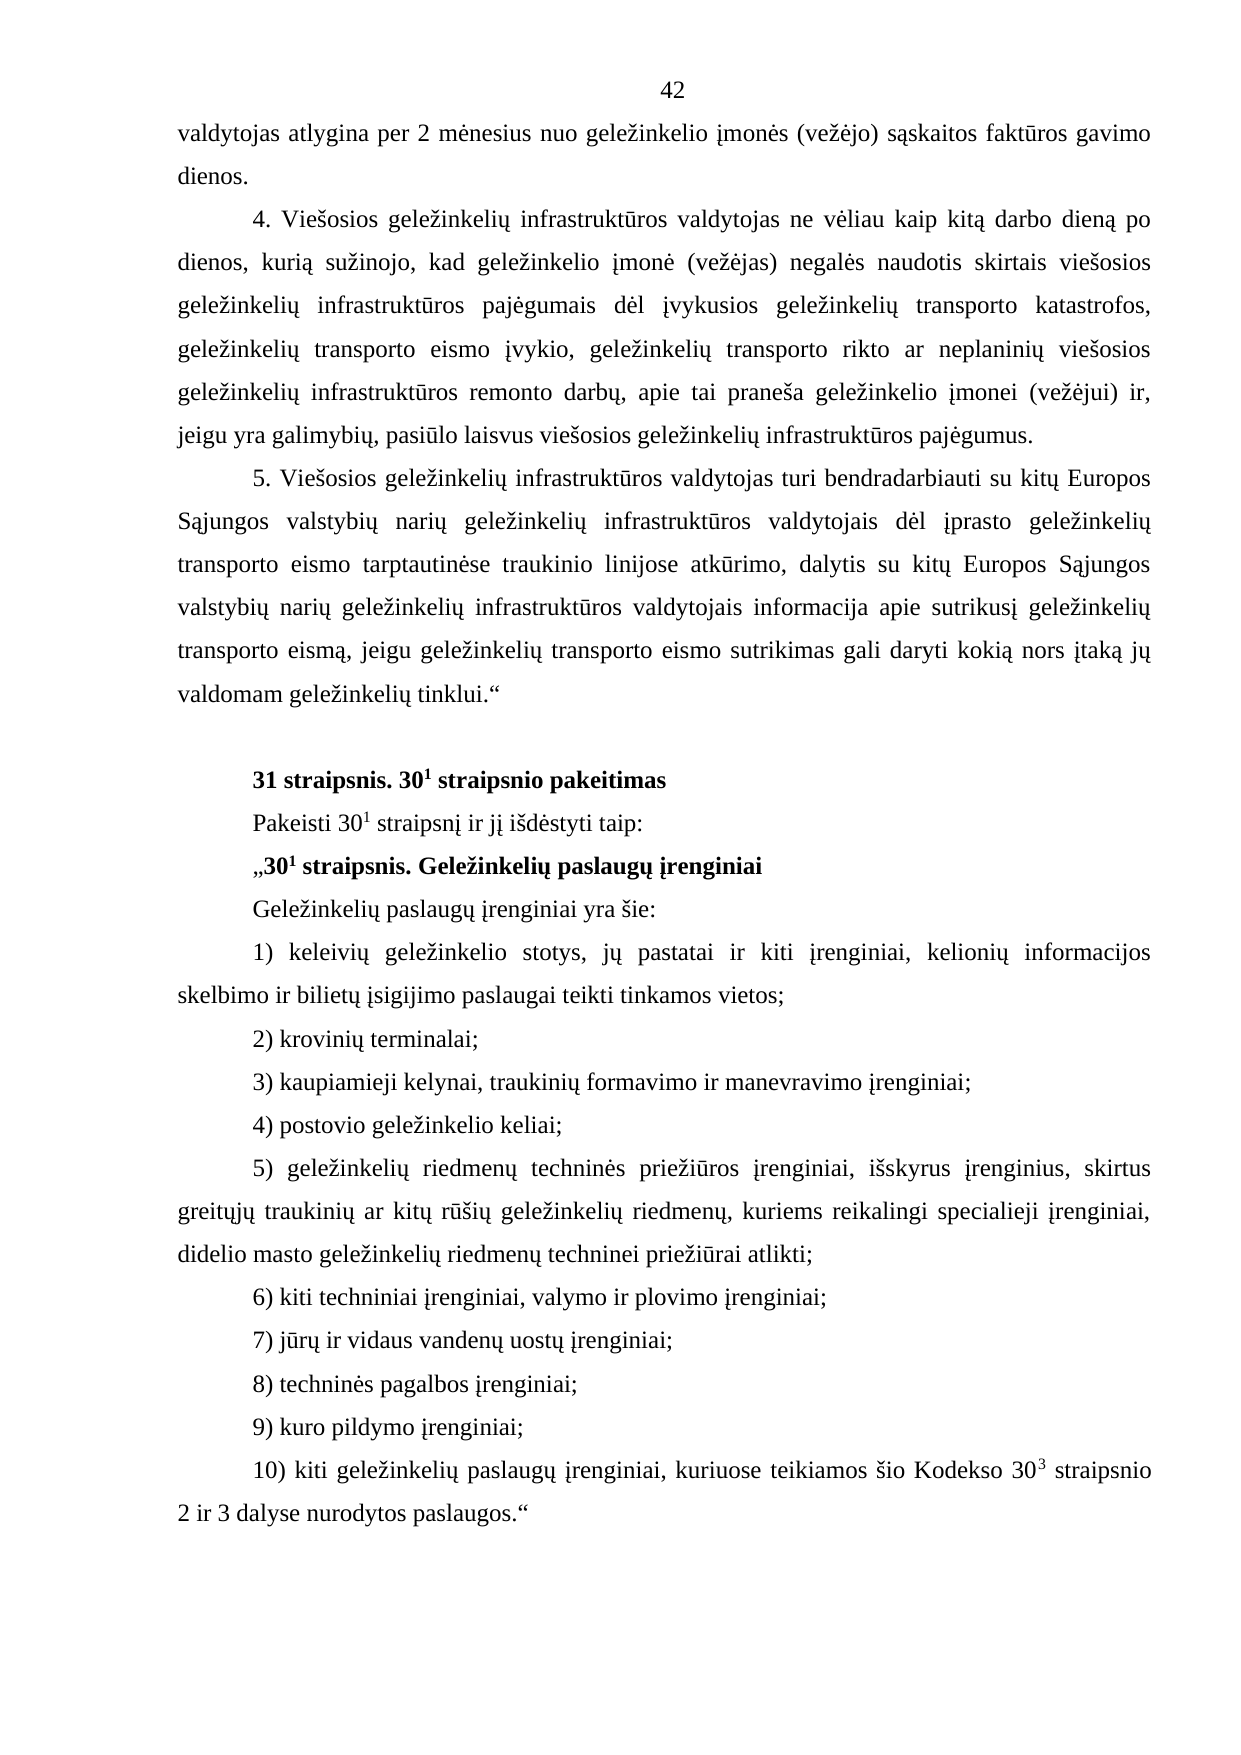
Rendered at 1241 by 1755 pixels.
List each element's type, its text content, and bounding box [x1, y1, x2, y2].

text valdytojas atlygina per 2 mėnesius nuo geležinkelio įmonės (vežėjo) sąskaitos faktūros gavimo dienos. [177, 118, 1152, 190]
text 31 straipsnis. 301 straipsnio pakeitimas [177, 765, 1152, 794]
text Geležinkelių paslaugų įrenginiai yra šie: [177, 894, 1152, 923]
text „301 straipsnis. Geležinkelių paslaugų įrenginiai [177, 851, 1152, 880]
text Pakeisti 301 straipsnį ir jį išdėstyti taip: [177, 808, 1152, 837]
text 5. Viešosios geležinkelių infrastruktūros valdytojas turi bendradarbiauti su kitų Europos Sąjungos valstybių narių geležinkelių infrastruktūros valdytojais dėl įprasto geležinkelių transporto eismo tarptautinėse traukinio linijose atkūrimo, dalytis su kitų Europos Sąjungos valstybių narių geležinkelių infrastruktūros valdytojais informacija apie sutrikusį geležinkelių transporto eismą, jeigu geležinkelių transporto eismo sutrikimas gali daryti kokią nors įtaką jų valdomam geležinkelių tinklui.“ [177, 463, 1152, 707]
text 7) jūrų ir vidaus vandenų uostų įrenginiai; [177, 1326, 1152, 1354]
text 4. Viešosios geležinkelių infrastruktūros valdytojas ne vėliau kaip kitą darbo dieną po dienos, kurią sužinojo, kad geležinkelio įmonė (vežėjas) negalės naudotis skirtais viešosios geležinkelių infrastruktūros pajėgumais dėl įvykusios geležinkelių transporto katastrofos, geležinkelių transporto eismo įvykio, geležinkelių transporto rikto ar neplaninių viešosios geležinkelių infrastruktūros remonto darbų, apie tai praneša geležinkelio įmonei (vežėjui) ir, jeigu yra galimybių, pasiūlo laisvus viešosios geležinkelių infrastruktūros pajėgumus. [177, 204, 1152, 449]
text 5) geležinkelių riedmenų techninės priežiūros įrenginiai, išskyrus įrenginius, skirtus greitųjų traukinių ar kitų rūšių geležinkelių riedmenų, kuriems reikalingi specialieji įrenginiai, didelio masto geležinkelių riedmenų techninei priežiūrai atlikti; [177, 1153, 1152, 1268]
text 1) keleivių geležinkelio stotys, jų pastatai ir kiti įrenginiai, kelionių informacijos skelbimo ir bilietų įsigijimo paslaugai teikti tinkamos vietos; [177, 937, 1152, 1009]
text 4) postovio geležinkelio keliai; [177, 1110, 1152, 1139]
text 10) kiti geležinkelių paslaugų įrenginiai, kuriuose teikiamos šio Kodekso 303 straipsnio 2 ir 3 dalyse nurodytos paslaugos.“ [177, 1455, 1152, 1527]
text 8) techninės pagalbos įrenginiai; [177, 1369, 1152, 1397]
text 9) kuro pildymo įrenginiai; [177, 1412, 1152, 1441]
text 3) kaupiamieji kelynai, traukinių formavimo ir manevravimo įrenginiai; [177, 1067, 1152, 1096]
text 6) kiti techniniai įrenginiai, valymo ir plovimo įrenginiai; [177, 1282, 1152, 1311]
text 2) krovinių terminalai; [177, 1024, 1152, 1052]
